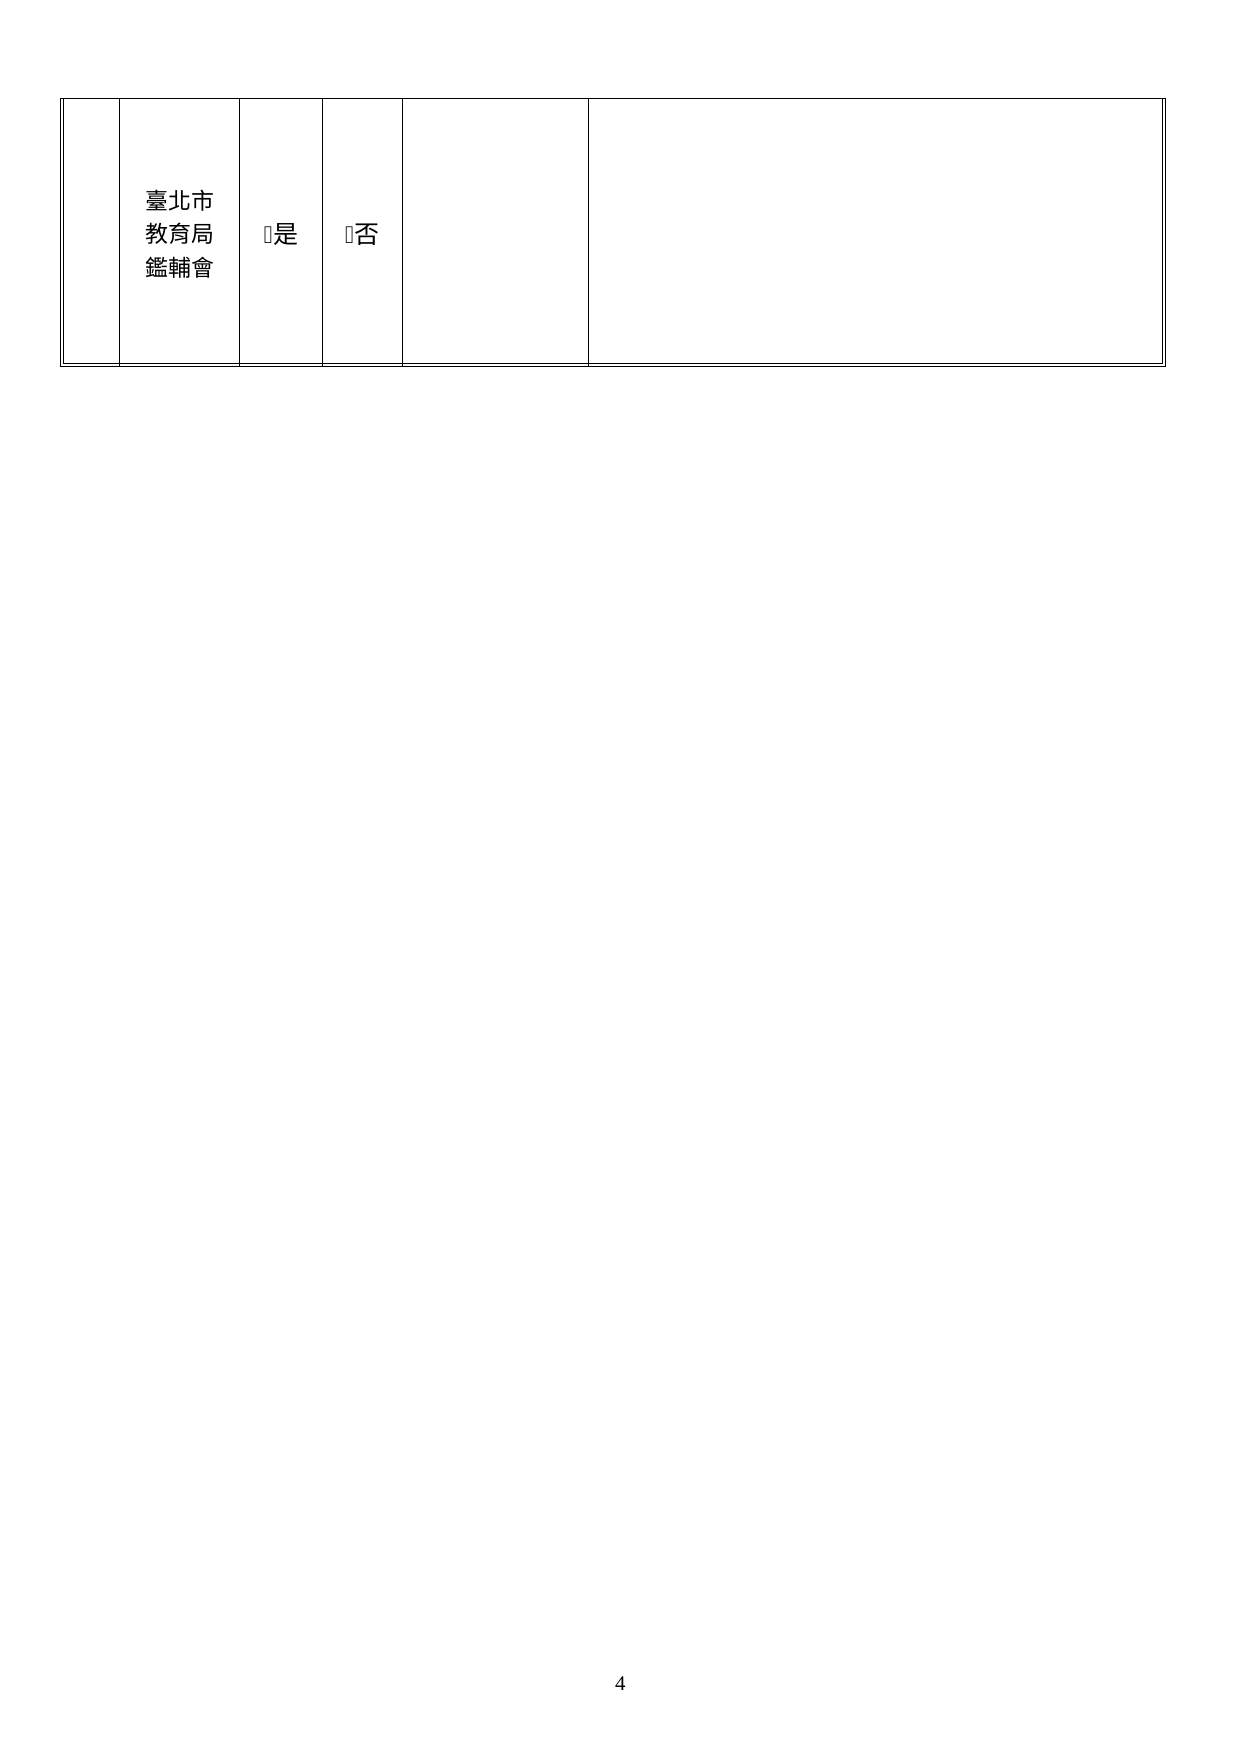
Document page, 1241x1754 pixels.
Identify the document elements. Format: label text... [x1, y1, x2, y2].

table_cell [64, 99, 119, 363]
table_cell [589, 99, 1162, 363]
table_cell 是 [240, 99, 322, 363]
table_cell 否 [323, 99, 402, 363]
table_cell [403, 99, 588, 363]
table_cell [1166, 98, 1178, 363]
table_cell 臺北市 教育局 鑑輔會 [120, 99, 239, 363]
